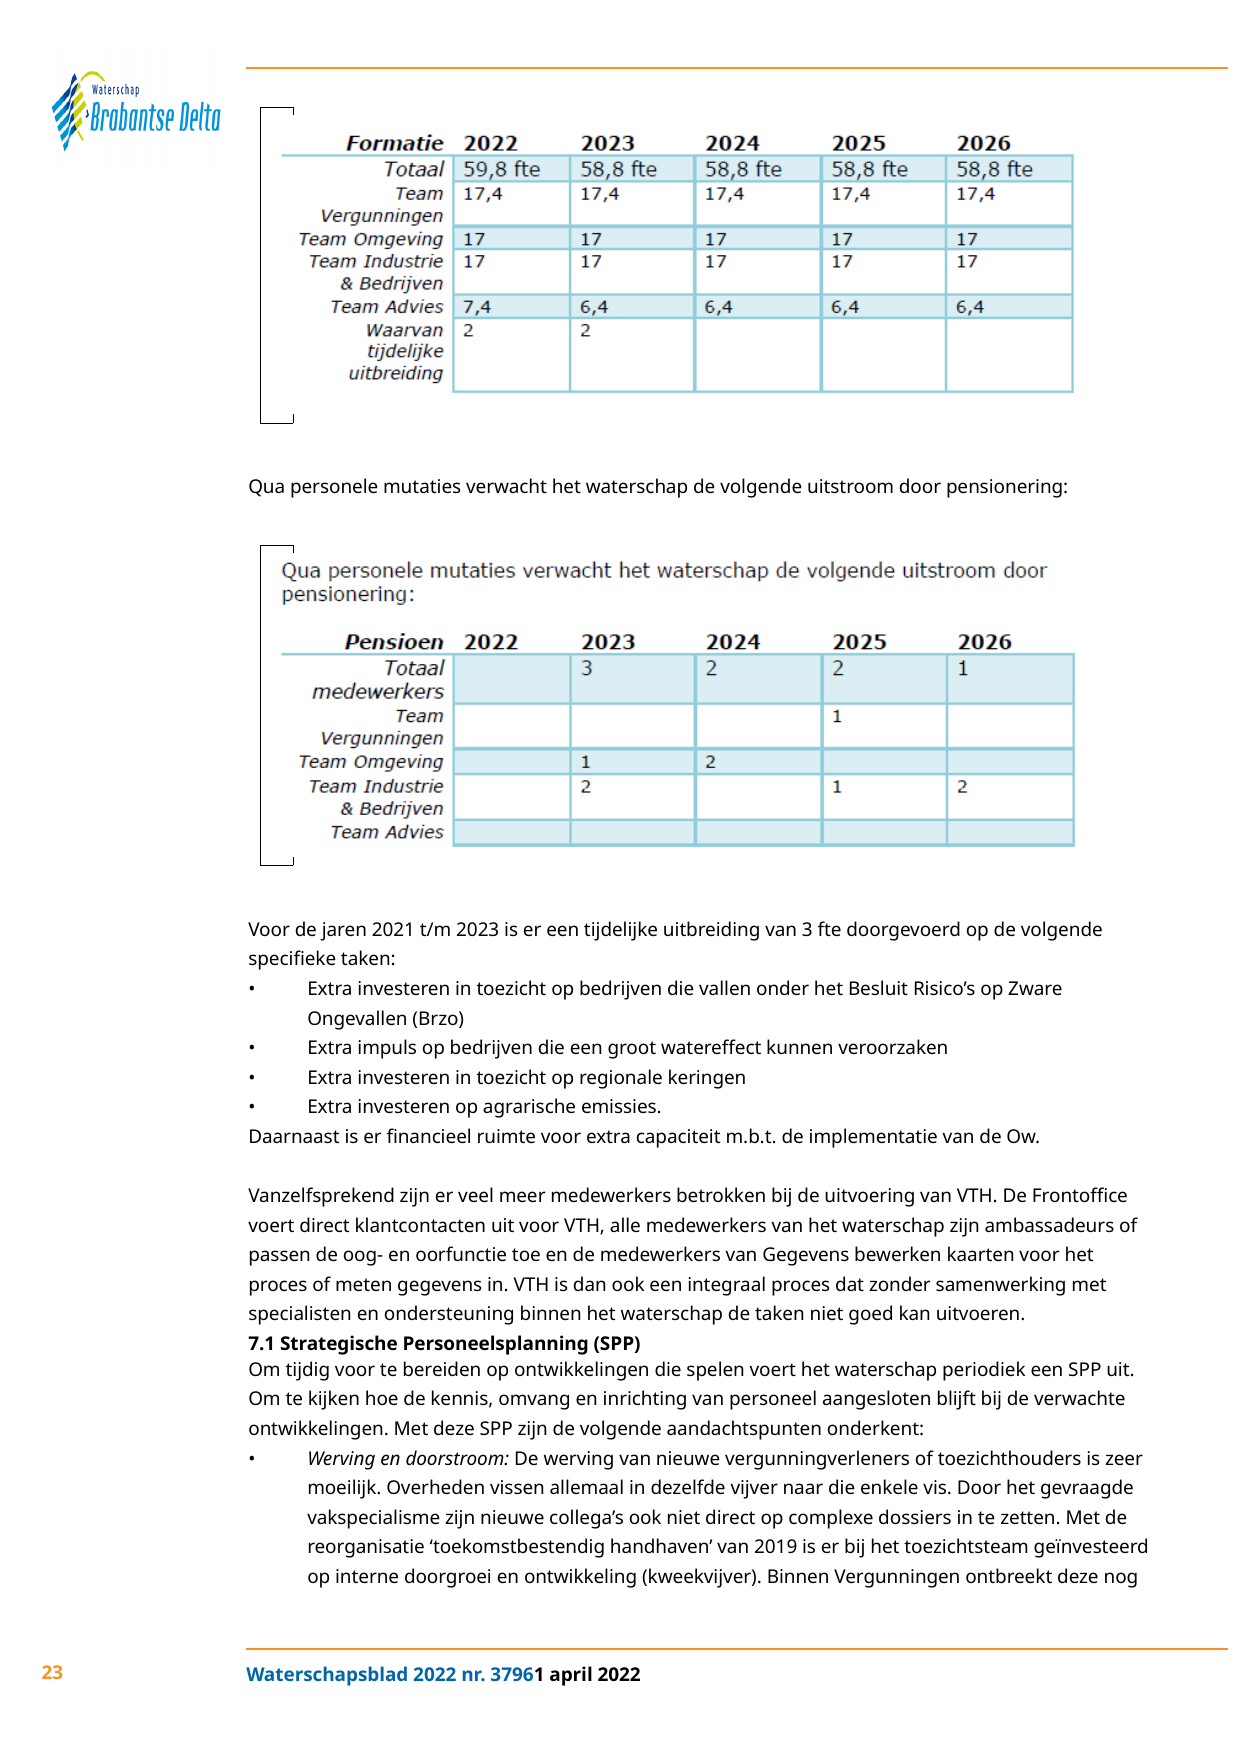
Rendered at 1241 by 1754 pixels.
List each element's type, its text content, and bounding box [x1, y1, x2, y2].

list Extra impuls op bedrijven die een groot watereffect kunnen veroorzaken [248, 1034, 1152, 1060]
text 7.1 Strategische Personeelsplanning (SPP) [248, 1330, 1152, 1356]
picture [268, 115, 1155, 414]
list Werving en doorstroom: De werving van nieuwe vergunningverleners of toezichthouders is zeer moeilijk. Overheden vissen allemaal in dezelfde vijver naar die enkele vis. Door het gevraagde vakspecialisme zijn nieuwe collega’s ook niet direct op complexe dossiers in te zetten. Met de reorganisatie ‘toekomstbestendig handhaven’ van 2019 is er bij het toezichtsteam geïnvesteerd op interne doorgroei en ontwikkeling (kweekvijver). Binnen Vergunningen ontbreekt deze nog [248, 1445, 1152, 1589]
text Voor de jaren 2021 t/m 2023 is er een tijdelijke uitbreiding van 3 fte doorgevoerd op de volgende specifieke taken: [248, 916, 1152, 971]
picture [41, 47, 231, 172]
text Qua personele mutaties verwacht het waterschap de volgende uitstroom door pensionering: [248, 474, 1152, 499]
text Daarnaast is er financieel ruimte voor extra capaciteit m.b.t. de implementatie van de Ow. [248, 1123, 1152, 1149]
picture [268, 553, 1155, 857]
list Extra investeren in toezicht op regionale keringen [248, 1064, 1152, 1090]
list Extra investeren in toezicht op bedrijven die vallen onder het Besluit Risico’s op Zware Ongevallen (Brzo) [248, 975, 1152, 1031]
list Extra investeren op agrarische emissies. [248, 1093, 1152, 1119]
text Vanzelfsprekend zijn er veel meer medewerkers betrokken bij de uitvoering van VTH. De Frontoffice voert direct klantcontacten uit voor VTH, alle medewerkers van het waterschap zijn ambassadeurs of passen de oog- en oorfunctie toe en de medewerkers van Gegevens bewerken kaarten voor het proces of meten gegevens in. VTH is dan ook een integraal proces dat zonder samenwerking met specialisten en ondersteuning binnen het waterschap de taken niet goed kan uitvoeren. [248, 1182, 1152, 1326]
text Om tijdig voor te bereiden op ontwikkelingen die spelen voert het waterschap periodiek een SPP uit. Om te kijken hoe de kennis, omvang en inrichting van personeel aangesloten blijft bij de verwachte ontwikkelingen. Met deze SPP zijn de volgende aandachtspunten onderkent: [248, 1356, 1152, 1441]
